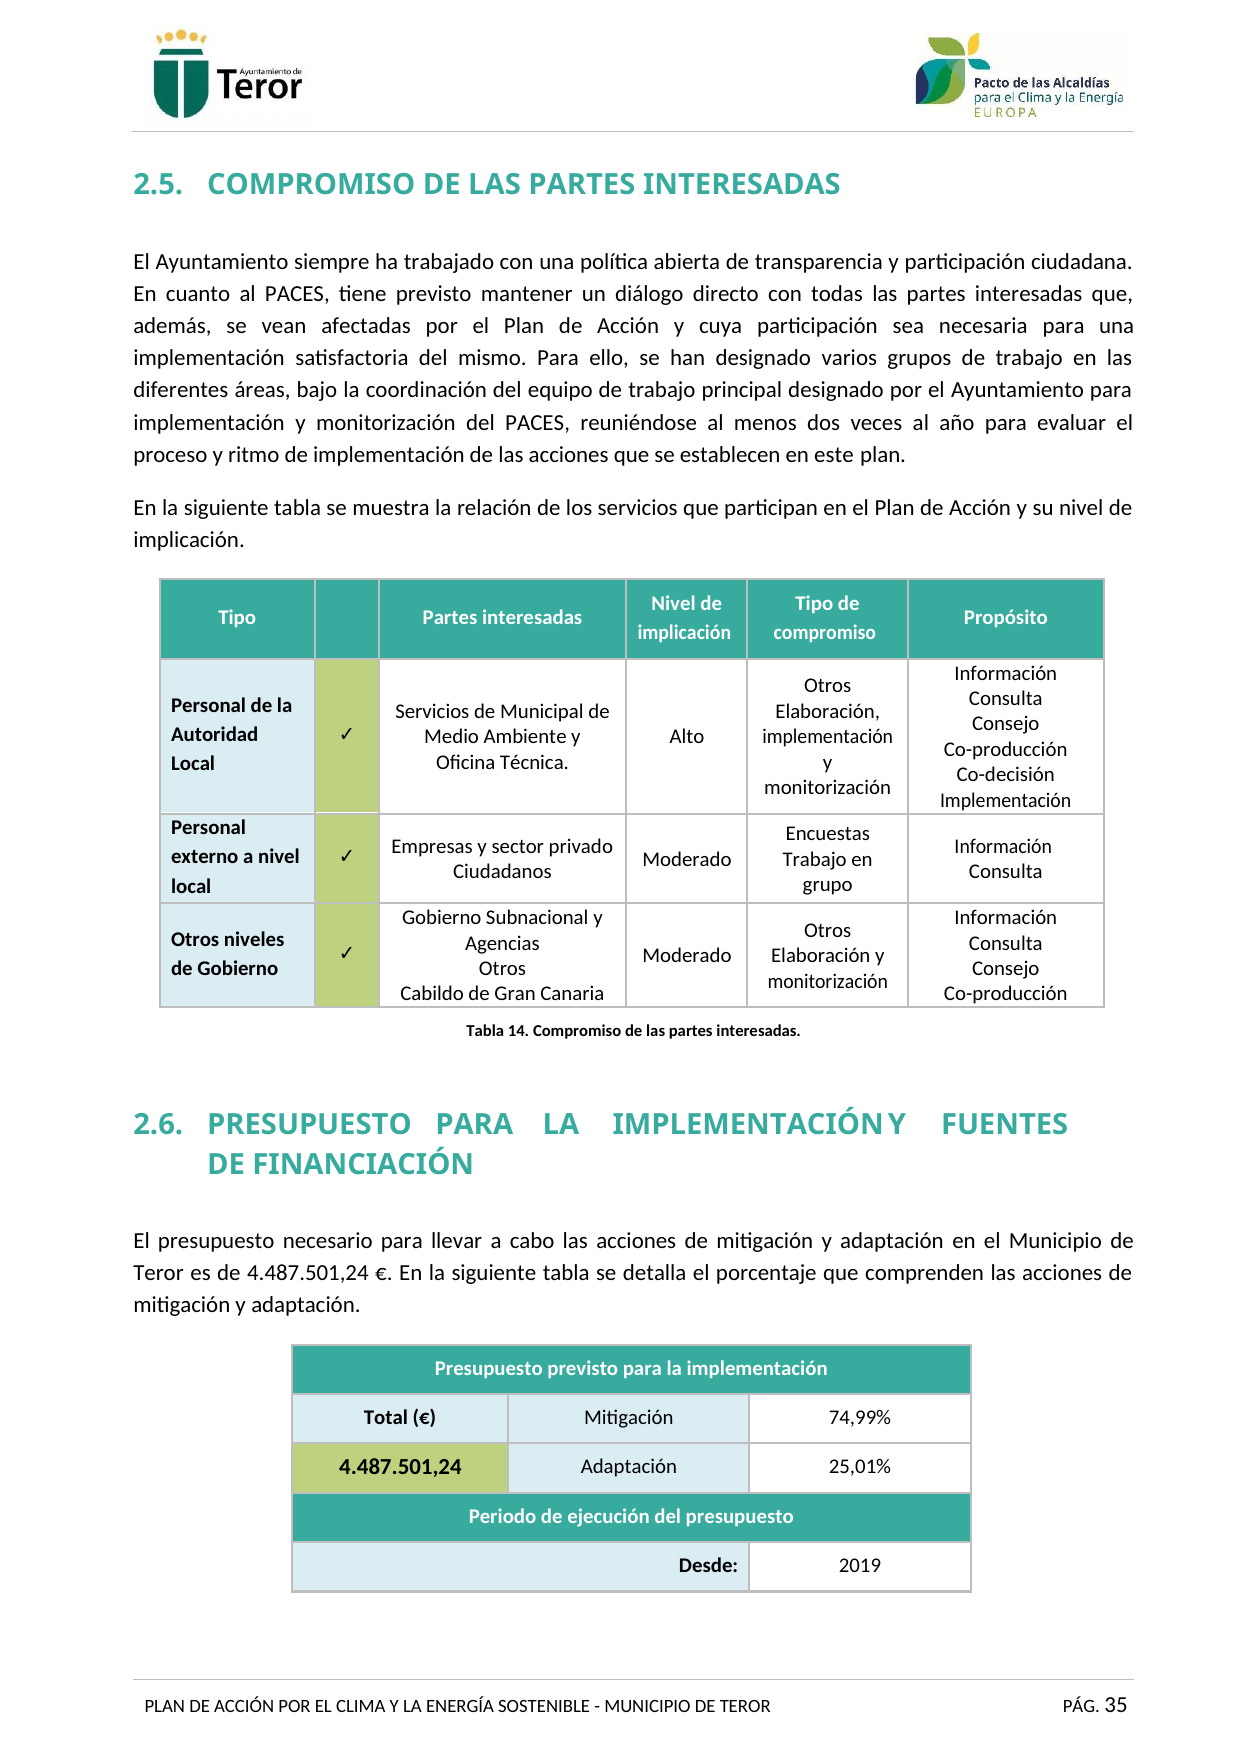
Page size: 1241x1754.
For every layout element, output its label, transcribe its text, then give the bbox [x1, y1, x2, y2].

table_header Propósito [909, 580, 1103, 658]
subtitle COMPROMISO DE LAS PARTES INTERESADAS [133, 164, 1146, 203]
table_cell Personal de la Autoridad Local [161, 660, 314, 812]
table_cell Periodo de ejecución del presupuesto [293, 1494, 970, 1541]
table_cell Información Consulta Consejo Co-producción [909, 904, 1103, 1006]
table_cell 25,01% [750, 1444, 970, 1492]
table_header Tipo de compromiso [748, 580, 907, 658]
table_cell Adaptación [509, 1444, 748, 1492]
table_cell 2019 [750, 1543, 970, 1590]
table_cell Personal externo a nivel local [161, 815, 314, 902]
table_header Presupuesto previsto para la implementación [293, 1346, 970, 1393]
table_cell ✓ [316, 660, 378, 812]
table_cell Desde: [293, 1543, 748, 1590]
table_cell Servicios de Municipal de Medio Ambiente y Oficina Técnica. [380, 660, 625, 812]
table_cell Moderado [627, 815, 746, 902]
text El presupuesto necesario para llevar a cabo las acciones de mitigación y adaptación en el Municipio de Teror es de 4.487.501,24 €. En la siguiente tabla se detalla el porcentaje que comprenden las acciones de mitigación y adaptación. [133, 1226, 1135, 1318]
subtitle PRESUPUESTO PARA LA IMPLEMENTACIÓN Y FUENTES DE FINANCIACIÓN [133, 1103, 1134, 1183]
table_cell Gobierno Subnacional y Agencias Otros Cabildo de Gran Canaria [380, 904, 625, 1006]
text El Ayuntamiento siempre ha trabajado con una política abierta de transparencia y participación ciudadana. En cuanto al PACES, tiene previsto mantener un diálogo directo con todas las partes interesadas que, además, se vean afectadas por el Plan de Acción y cuya participación sea necesaria para una implementación satisfactoria del mismo. Para ello, se han designado varios grupos de trabajo en las diferentes áreas, bajo la coordinación del equipo de trabajo principal designado por el Ayuntamiento para implementación y monitorización del PACES, reuniéndose al menos dos veces al año para evaluar el proceso y ritmo de implementación de las acciones que se establecen en este plan. [133, 247, 1135, 468]
table_header Nivel de implicación [627, 580, 746, 658]
table_cell 4.487.501,24 [293, 1444, 507, 1492]
table_cell Moderado [627, 904, 746, 1006]
table_cell Mitigación [509, 1395, 748, 1442]
table_cell Otros Elaboración y monitorización [748, 904, 907, 1006]
text En la siguiente tabla se muestra la relación de los servicios que participan en el Plan de Acción y su nivel de implicación. [133, 493, 1134, 553]
table_cell Total (€) [293, 1395, 507, 1442]
table_header [316, 580, 378, 658]
table_cell 74,99% [750, 1395, 970, 1442]
table_cell Encuestas Trabajo en grupo [748, 815, 907, 902]
table_cell ✓ [316, 904, 378, 1006]
table_cell Otros Elaboración, implementación y monitorización [748, 660, 907, 812]
table_header Tipo [161, 580, 314, 658]
text Tabla 14. Compromiso de las partes interesadas. [373, 1021, 894, 1041]
table_cell ✓ [316, 815, 378, 902]
table_cell Otros niveles de Gobierno [161, 904, 314, 1006]
table_cell Alto [627, 660, 746, 812]
picture [144, 23, 316, 127]
table_cell Empresas y sector privado Ciudadanos [380, 815, 625, 902]
picture [915, 33, 1123, 117]
table_header Partes interesadas [380, 580, 625, 658]
table_cell Información Consulta [909, 815, 1103, 902]
table_cell Información Consulta Consejo Co-producción Co-decisión Implementación [909, 660, 1103, 812]
